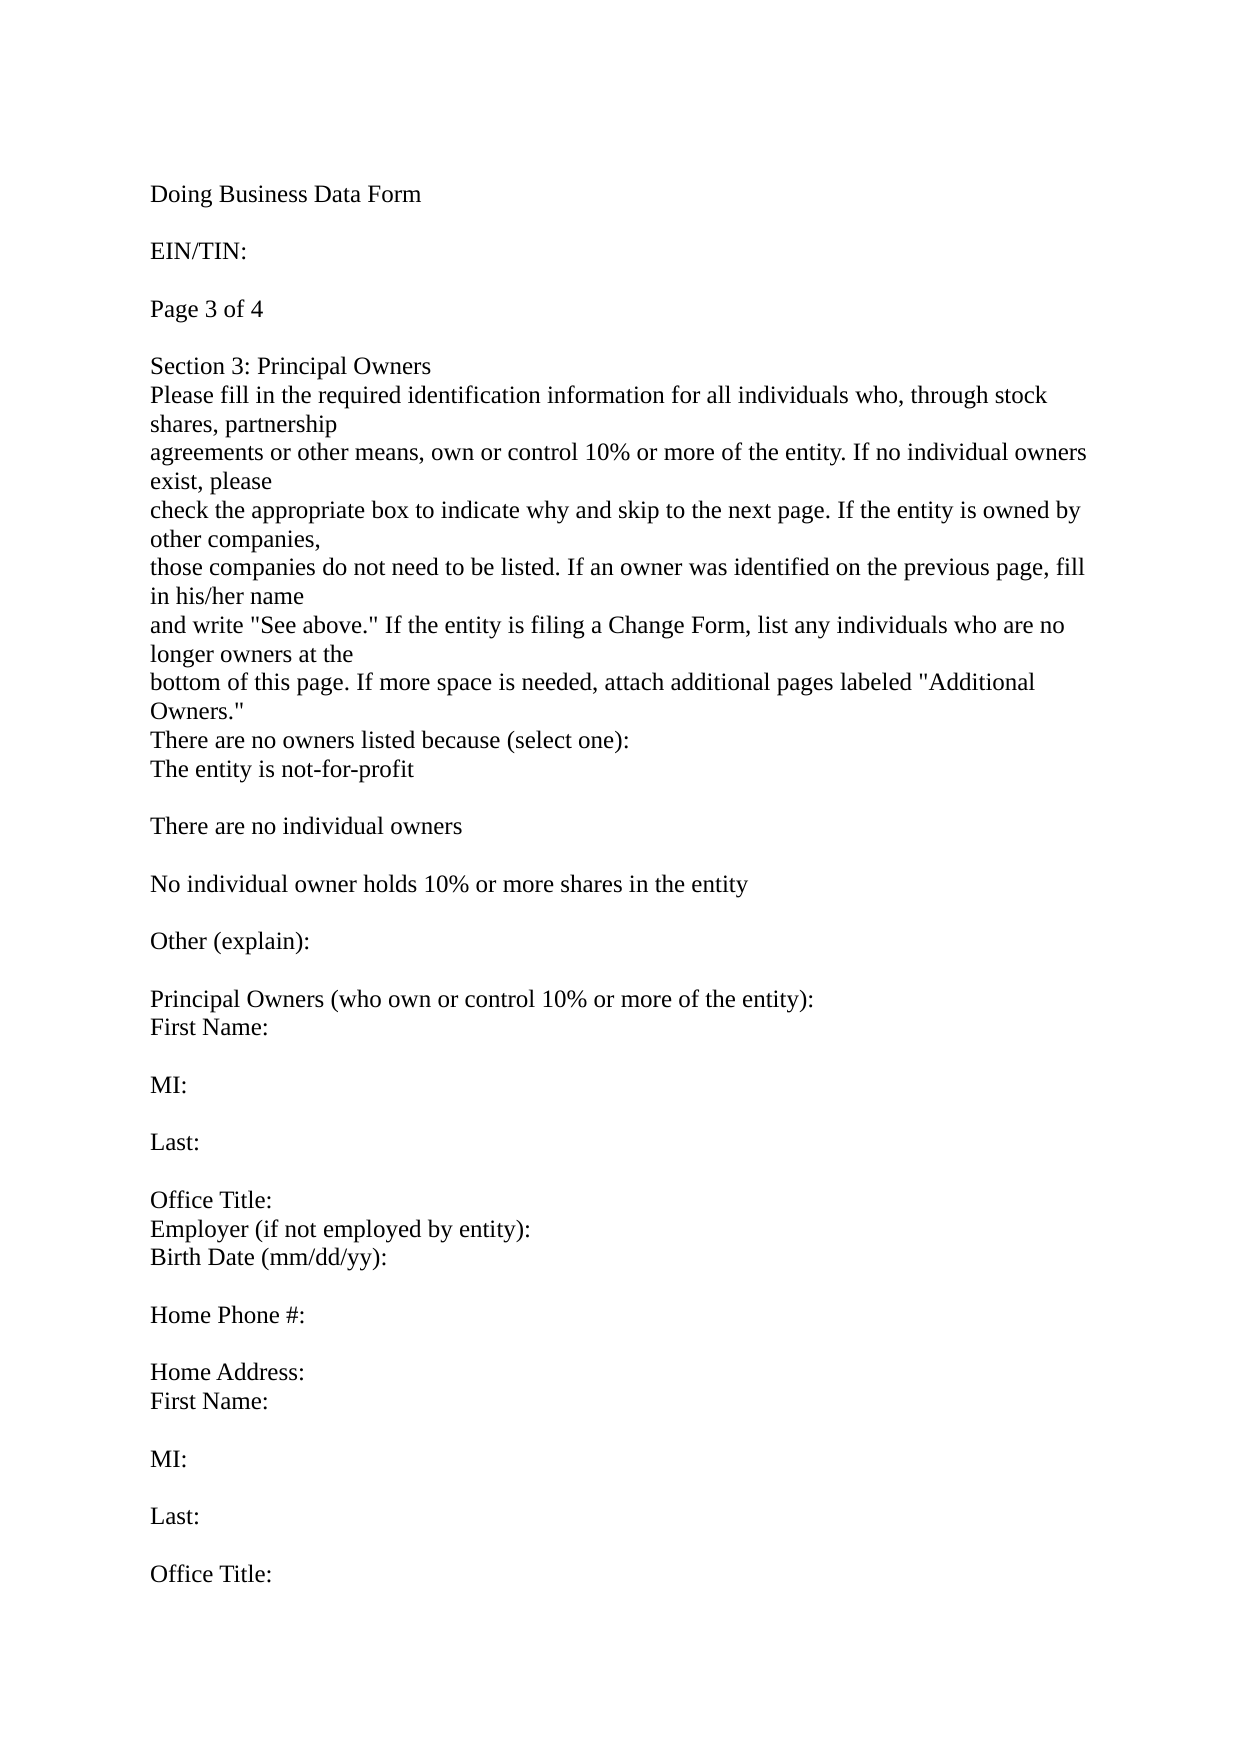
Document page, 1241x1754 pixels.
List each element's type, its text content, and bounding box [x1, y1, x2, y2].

text Home Phone #: [150, 1300, 1090, 1329]
text Doing Business Data Form [150, 179, 1090, 207]
text those companies do not need to be listed. If an owner was identified on the previous page, fill in his/her name [150, 552, 1090, 610]
text Last: [150, 1127, 1090, 1156]
text MI: [150, 1444, 1090, 1472]
text The entity is not-for-profit [150, 754, 1090, 782]
text check the appropriate box to indicate why and skip to the next page. If the entity is owned by other companies, [150, 495, 1090, 552]
text MI: [150, 1070, 1090, 1099]
text Birth Date (mm/dd/yy): [150, 1242, 1090, 1271]
text Principal Owners (who own or control 10% or more of the entity): [150, 984, 1090, 1012]
text There are no owners listed because (select one): [150, 725, 1090, 754]
text Page 3 of 4 [150, 294, 1090, 322]
text Home Address: [150, 1357, 1090, 1386]
text EIN/TIN: [150, 236, 1090, 265]
text Office Title: [150, 1185, 1090, 1214]
text Please fill in the required identification information for all individuals who, through stock shares, partnership [150, 380, 1090, 437]
text Section 3: Principal Owners [150, 351, 1090, 380]
text bottom of this page. If more space is needed, attach additional pages labeled "Additional Owners." [150, 667, 1090, 725]
text and write "See above." If the entity is filing a Change Form, list any individuals who are no longer owners at the [150, 610, 1090, 667]
text No individual owner holds 10% or more shares in the entity [150, 869, 1090, 897]
text There are no individual owners [150, 811, 1090, 840]
text agreements or other means, own or control 10% or more of the entity. If no individual owners exist, please [150, 437, 1090, 495]
text Office Title: [150, 1559, 1090, 1587]
text Employer (if not employed by entity): [150, 1214, 1090, 1242]
text Other (explain): [150, 926, 1090, 955]
text Last: [150, 1501, 1090, 1530]
text First Name: [150, 1012, 1090, 1041]
text First Name: [150, 1386, 1090, 1415]
